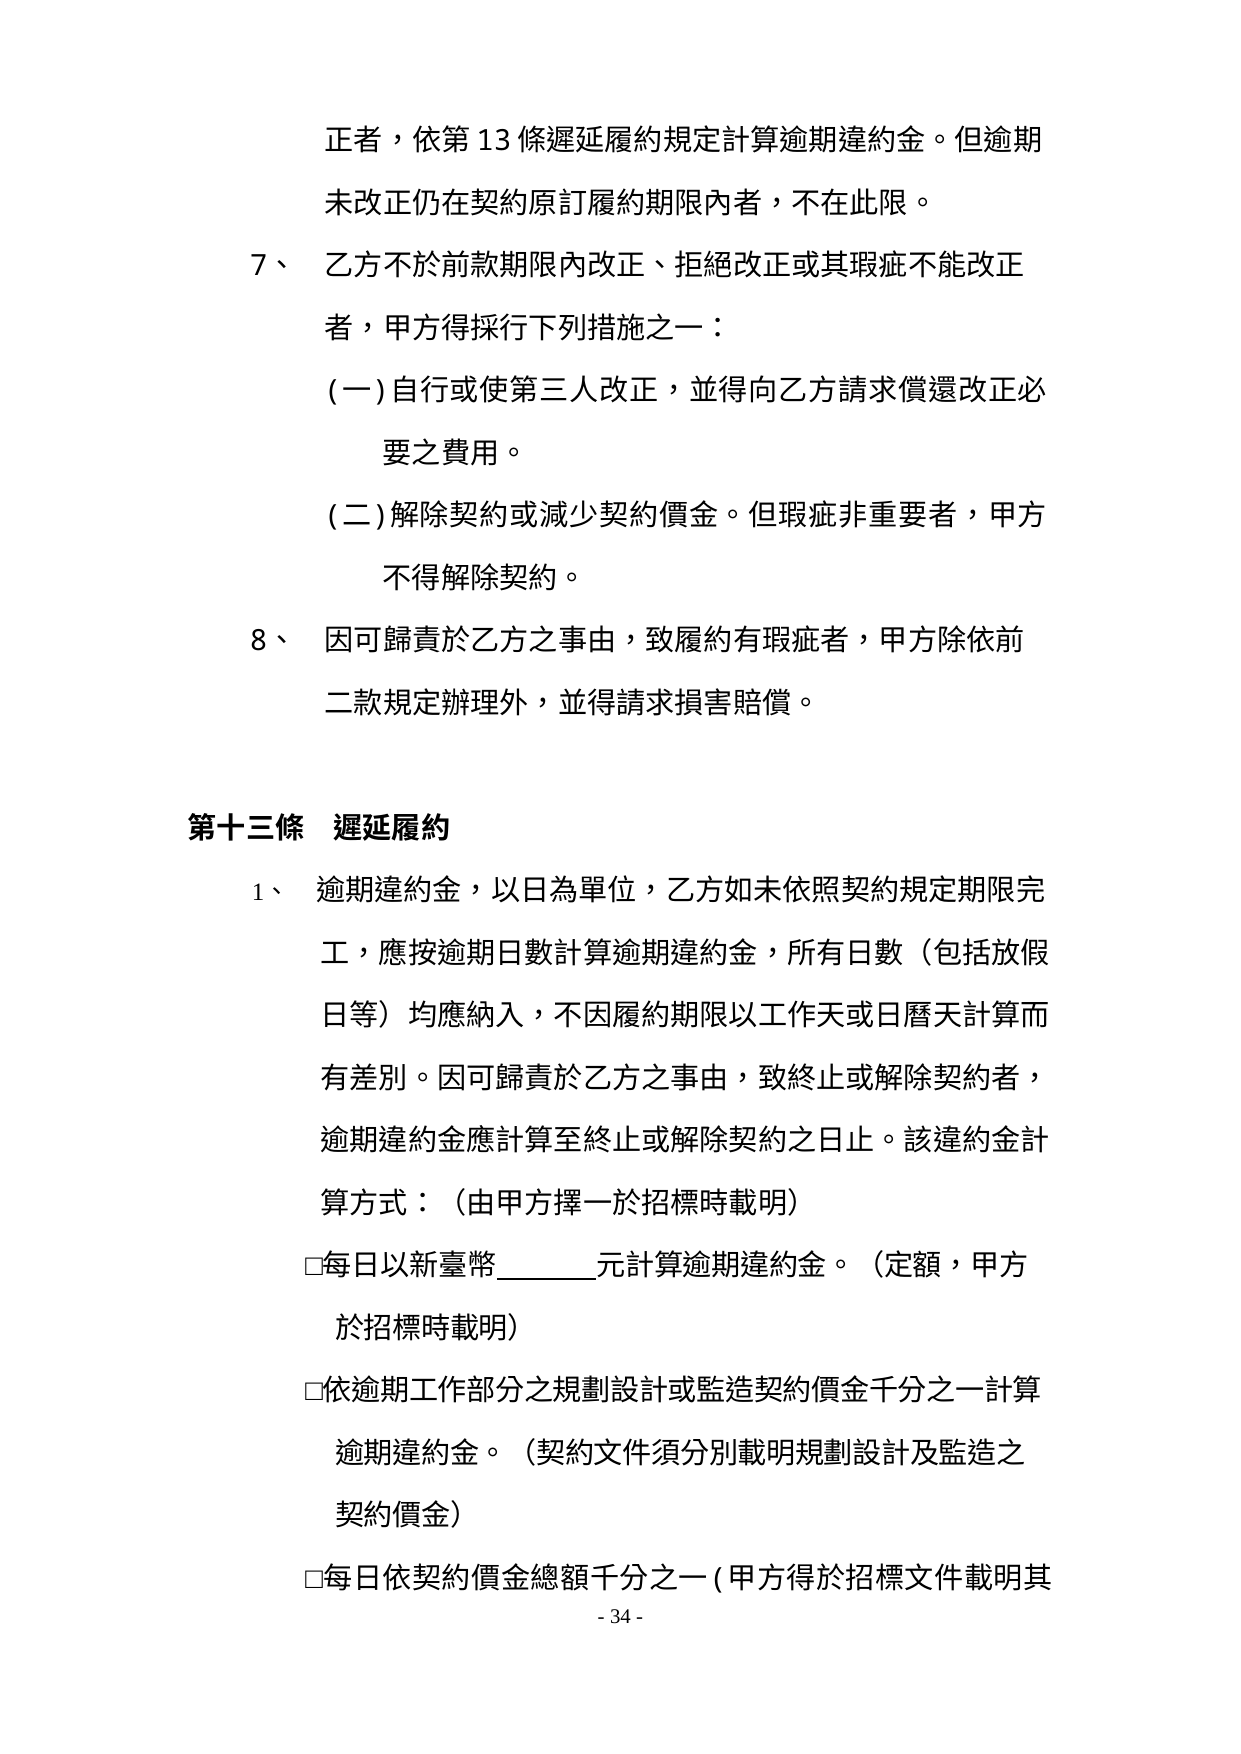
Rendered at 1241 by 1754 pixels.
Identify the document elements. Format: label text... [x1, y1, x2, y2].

text (一)自行或使第三人改正，並得向乙方請求償還改正必要之費用。 [323, 346, 1047, 471]
text □每日以新臺幣 元計算逾期違約金。（定額，甲方於招標時載明） [305, 1221, 1053, 1346]
text 第十三條 遲延履約 [187, 784, 1053, 846]
list 因可歸責於乙方之事由，致履約有瑕疵者，甲方除依前二款規定辦理外，並得請求損害賠償。 [249, 596, 1053, 721]
list 乙方不於前款期限內改正、拒絕改正或其瑕疵不能改正者，甲方得採行下列措施之一： [249, 221, 1053, 346]
text □依逾期工作部分之規劃設計或監造契約價金千分之一計算逾期違約金。（契約文件須分別載明規劃設計及監造之契約價金） [305, 1346, 1053, 1534]
list 正者，依第13條遲延履約規定計算逾期違約金。但逾期未改正仍在契約原訂履約期限內者，不在此限。 [249, 96, 1053, 221]
text (二)解除契約或減少契約價金。但瑕疵非重要者，甲方不得解除契約。 [323, 471, 1047, 596]
text □每日依契約價金總額千分之一(甲方得於招標文件載明其 [305, 1534, 1053, 1596]
list 逾期違約金，以日為單位，乙方如未依照契約規定期限完工，應按逾期日數計算逾期違約金，所有日數（包括放假日等）均應納入，不因履約期限以工作天或日曆天計算而有差別。因可歸責於乙方之事由，致終止或解除契約者，逾期違約金應計算至終止或解除契約之日止。該違約金計算方式：（由甲方擇一於招標時載明） [252, 846, 1053, 1221]
